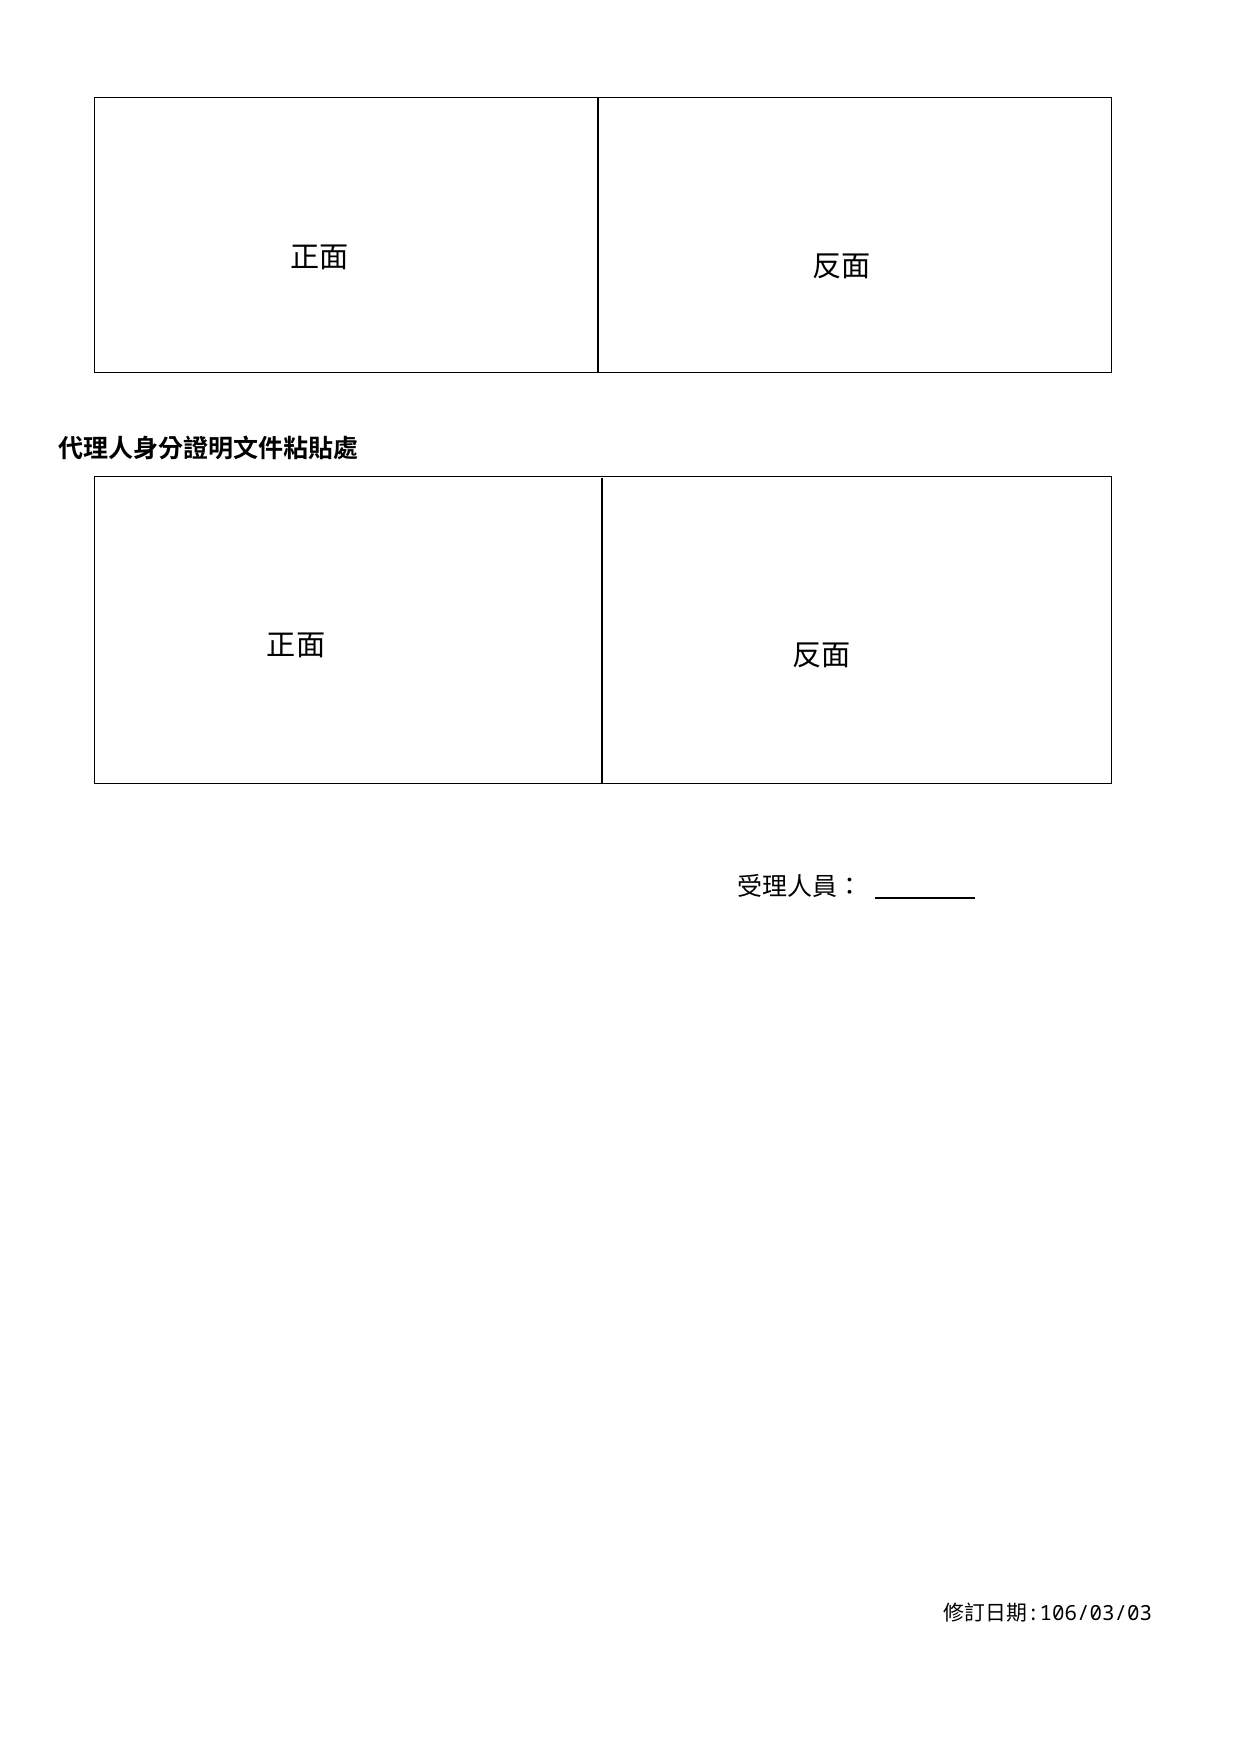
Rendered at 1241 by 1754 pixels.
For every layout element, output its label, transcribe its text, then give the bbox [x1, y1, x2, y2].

text 受理人員： [58, 842, 975, 905]
text 反面 [812, 243, 945, 285]
text 代理人身分證明文件粘貼處 [58, 405, 1152, 467]
text 正面 [267, 621, 399, 663]
text 正面 [290, 234, 422, 276]
text 反面 [792, 631, 925, 673]
